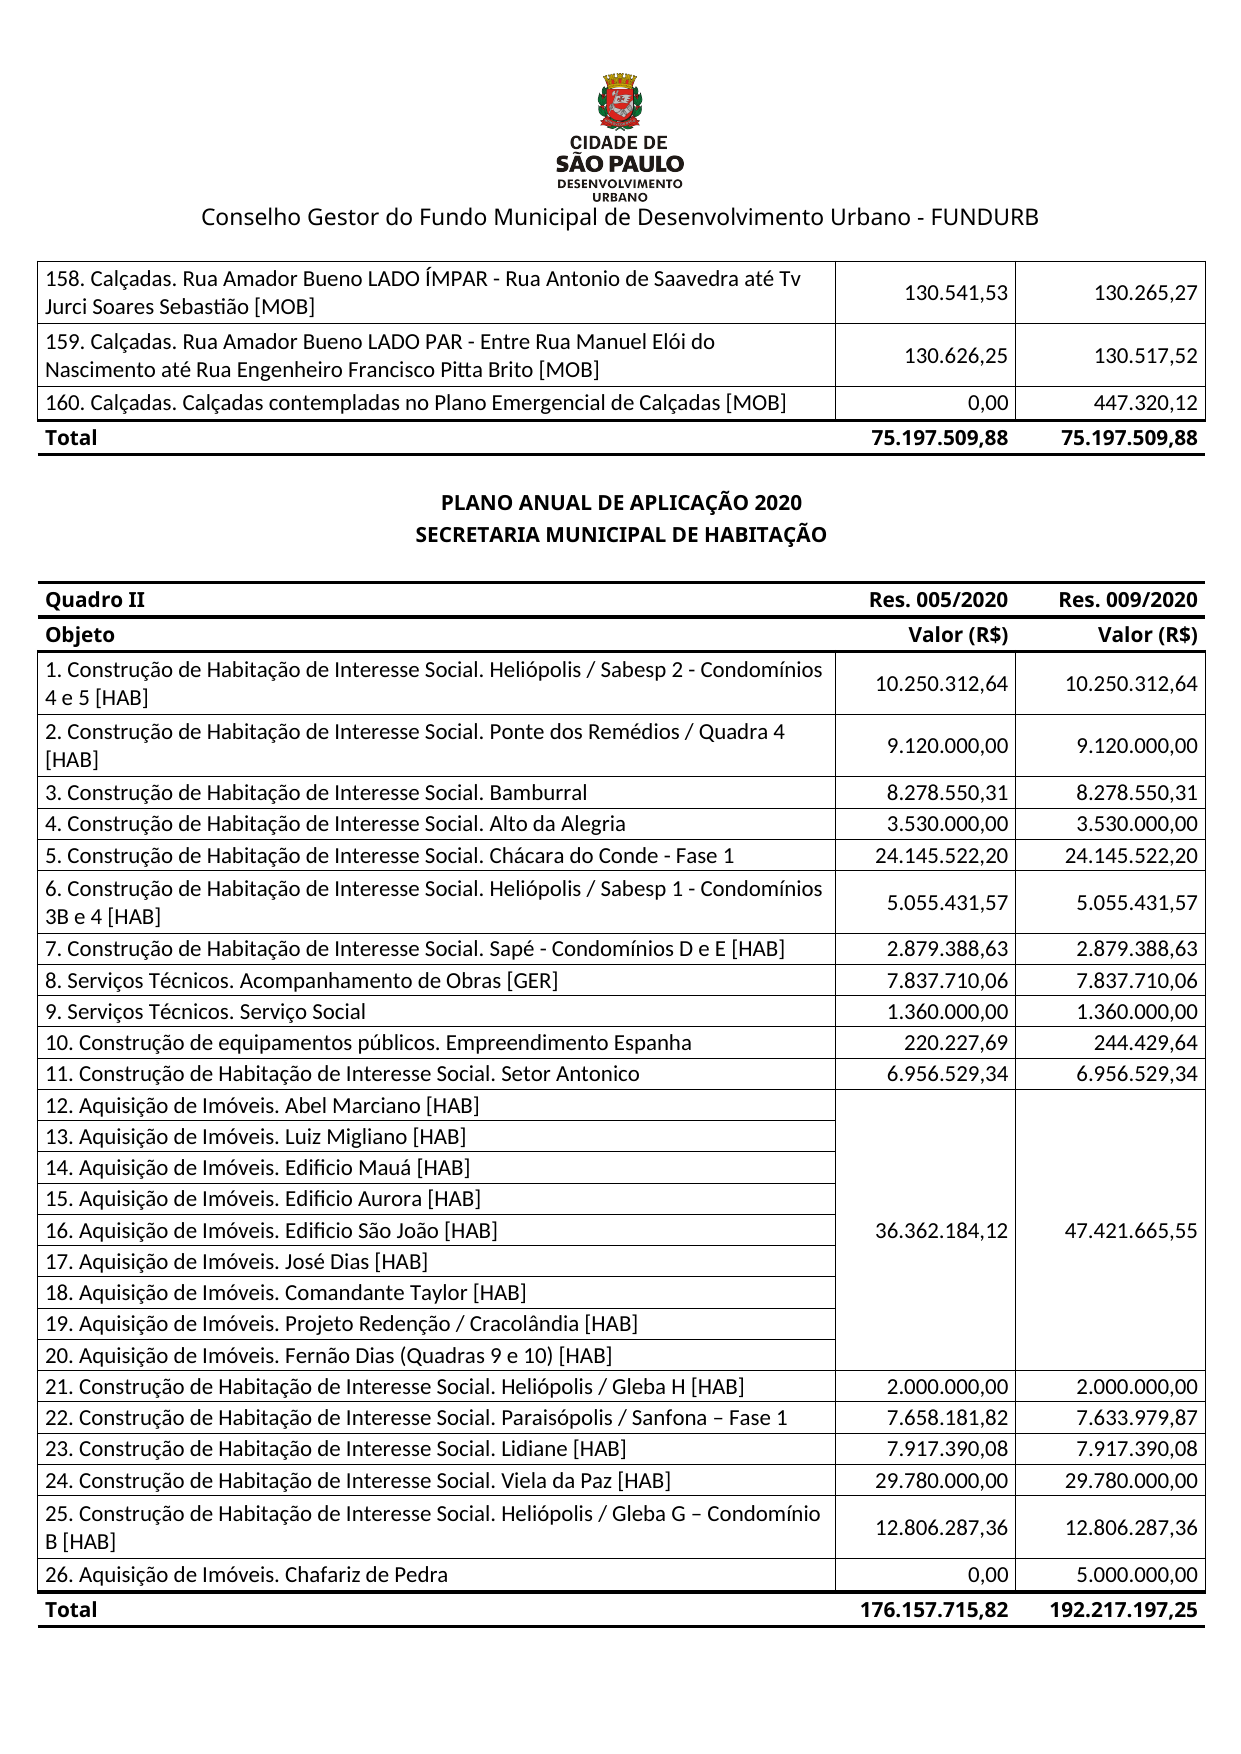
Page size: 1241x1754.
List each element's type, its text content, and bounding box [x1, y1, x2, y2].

table_cell 1. Construção de Habitação de Interesse Social. Heliópolis / Sabesp 2 - Condomínios 4 e 5 [HAB] [38, 653, 835, 714]
table_cell Res. 009/2020 [1016, 584, 1205, 615]
table_cell 7.633.979,87 [1016, 1402, 1205, 1432]
table_cell 7.837.710,06 [836, 965, 1015, 995]
table_cell 24.145.522,20 [1016, 840, 1205, 870]
table_cell 36.362.184,12 [836, 1090, 1015, 1370]
table_cell 244.429,64 [1016, 1027, 1205, 1057]
table_cell 29.780.000,00 [836, 1465, 1015, 1495]
table_cell 7.837.710,06 [1016, 965, 1205, 995]
table_cell 6.956.529,34 [836, 1059, 1015, 1089]
table_cell 47.421.665,55 [1016, 1090, 1205, 1370]
table_cell 24.145.522,20 [836, 840, 1015, 870]
table_cell 158. Calçadas. Rua Amador Bueno LADO ÍMPAR - Rua Antonio de Saavedra até Tv Jurci Soares Sebastião [MOB] [38, 262, 835, 323]
table_cell 6.956.529,34 [1016, 1059, 1205, 1089]
table_cell 2.879.388,63 [836, 934, 1015, 964]
table_cell 10. Construção de equipamentos públicos. Empreendimento Espanha [38, 1027, 835, 1057]
table_cell 15. Aquisição de Imóveis. Edificio Aurora [HAB] [38, 1184, 835, 1214]
table_cell 2.000.000,00 [1016, 1371, 1205, 1401]
table_cell [38, 548, 835, 581]
table_cell 17. Aquisição de Imóveis. José Dias [HAB] [38, 1246, 835, 1276]
table_cell 3.530.000,00 [1016, 809, 1205, 839]
table_cell 10.250.312,64 [1016, 653, 1205, 714]
table_cell 29.780.000,00 [1016, 1465, 1205, 1495]
table_cell 130.541,53 [836, 262, 1015, 323]
table_cell [38, 1628, 835, 1657]
table_cell [1016, 548, 1205, 581]
table_cell 9.120.000,00 [836, 715, 1015, 776]
table_cell Objeto [38, 619, 835, 650]
table_cell PLANO ANUAL DE APLICAÇÃO 2020 [38, 486, 1205, 517]
table_cell 176.157.715,82 [835, 1594, 1016, 1625]
table_cell 130.517,52 [1016, 324, 1205, 386]
table_cell 7.917.390,08 [1016, 1434, 1205, 1464]
table_cell 8.278.550,31 [836, 777, 1015, 807]
table_cell 8.278.550,31 [1016, 777, 1205, 807]
table_cell 21. Construção de Habitação de Interesse Social. Heliópolis / Gleba H [HAB] [38, 1371, 835, 1401]
table_cell 5.055.431,57 [836, 871, 1015, 932]
table_cell 160. Calçadas. Calçadas contempladas no Plano Emergencial de Calçadas [MOB] [38, 387, 835, 418]
table_cell 0,00 [836, 387, 1015, 418]
table_cell 19. Aquisição de Imóveis. Projeto Redenção / Cracolândia [HAB] [38, 1309, 835, 1339]
table_cell 130.265,27 [1016, 262, 1205, 323]
table_cell 23. Construção de Habitação de Interesse Social. Lidiane [HAB] [38, 1434, 835, 1464]
table_cell 3.530.000,00 [836, 809, 1015, 839]
table_cell [1016, 1628, 1205, 1657]
table_cell 5. Construção de Habitação de Interesse Social. Chácara do Conde - Fase 1 [38, 840, 835, 870]
table_cell 12. Aquisição de Imóveis. Abel Marciano [HAB] [38, 1090, 835, 1120]
table_cell 1.360.000,00 [1016, 996, 1205, 1026]
table_cell 11. Construção de Habitação de Interesse Social. Setor Antonico [38, 1059, 835, 1089]
table_cell 18. Aquisição de Imóveis. Comandante Taylor [HAB] [38, 1277, 835, 1307]
table_cell 220.227,69 [836, 1027, 1015, 1057]
table_cell 130.626,25 [836, 324, 1015, 386]
table_cell 2. Construção de Habitação de Interesse Social. Ponte dos Remédios / Quadra 4 [HAB] [38, 715, 835, 776]
table_cell 14. Aquisição de Imóveis. Edificio Mauá [HAB] [38, 1152, 835, 1182]
table_cell 5.055.431,57 [1016, 871, 1205, 932]
table_cell [835, 548, 1016, 581]
table_cell 447.320,12 [1016, 387, 1205, 418]
table_cell 5.000.000,00 [1016, 1559, 1205, 1590]
table_cell 6. Construção de Habitação de Interesse Social. Heliópolis / Sabesp 1 - Condomínios 3B e 4 [HAB] [38, 871, 835, 932]
table_cell 7.917.390,08 [836, 1434, 1015, 1464]
table_cell 9. Serviços Técnicos. Serviço Social [38, 996, 835, 1026]
table_cell 75.197.509,88 [835, 422, 1016, 453]
table_cell 0,00 [836, 1559, 1015, 1590]
table_cell [38, 456, 835, 486]
table_cell 12.806.287,36 [1016, 1496, 1205, 1557]
table_cell [1016, 456, 1205, 486]
table_cell 2.000.000,00 [836, 1371, 1015, 1401]
table_cell SECRETARIA MUNICIPAL DE HABITAÇÃO [38, 517, 1205, 548]
table_cell 3. Construção de Habitação de Interesse Social. Bamburral [38, 777, 835, 807]
table_cell 12.806.287,36 [836, 1496, 1015, 1557]
table_cell 8. Serviços Técnicos. Acompanhamento de Obras [GER] [38, 965, 835, 995]
table_cell 192.217.197,25 [1016, 1594, 1205, 1625]
table_cell 4. Construção de Habitação de Interesse Social. Alto da Alegria [38, 809, 835, 839]
table_cell 20. Aquisição de Imóveis. Fernão Dias (Quadras 9 e 10) [HAB] [38, 1340, 835, 1370]
table_cell [835, 1628, 1016, 1657]
table_cell Total [38, 422, 835, 453]
table_cell Valor (R$) [835, 619, 1016, 650]
table_cell 9.120.000,00 [1016, 715, 1205, 776]
table_cell Valor (R$) [1016, 619, 1205, 650]
table_cell 159. Calçadas. Rua Amador Bueno LADO PAR - Entre Rua Manuel Elói do Nascimento até Rua Engenheiro Francisco Pitta Brito [MOB] [38, 324, 835, 386]
table_cell [835, 456, 1016, 486]
table_cell 75.197.509,88 [1016, 422, 1205, 453]
table_cell Total [38, 1594, 835, 1625]
table_cell Res. 005/2020 [835, 584, 1016, 615]
table_cell 2.879.388,63 [1016, 934, 1205, 964]
table_cell 16. Aquisição de Imóveis. Edificio São João [HAB] [38, 1215, 835, 1245]
table_cell 24. Construção de Habitação de Interesse Social. Viela da Paz [HAB] [38, 1465, 835, 1495]
table_cell 10.250.312,64 [836, 653, 1015, 714]
table_cell 7. Construção de Habitação de Interesse Social. Sapé - Condomínios D e E [HAB] [38, 934, 835, 964]
table_cell 26. Aquisição de Imóveis. Chafariz de Pedra [38, 1559, 835, 1590]
table_cell 13. Aquisição de Imóveis. Luiz Migliano [HAB] [38, 1121, 835, 1151]
table_cell 7.658.181,82 [836, 1402, 1015, 1432]
table_cell Quadro II [38, 584, 835, 615]
table_cell 25. Construção de Habitação de Interesse Social. Heliópolis / Gleba G – Condomínio B [HAB] [38, 1496, 835, 1557]
table_cell 22. Construção de Habitação de Interesse Social. Paraisópolis / Sanfona – Fase 1 [38, 1402, 835, 1432]
table_cell 1.360.000,00 [836, 996, 1015, 1026]
